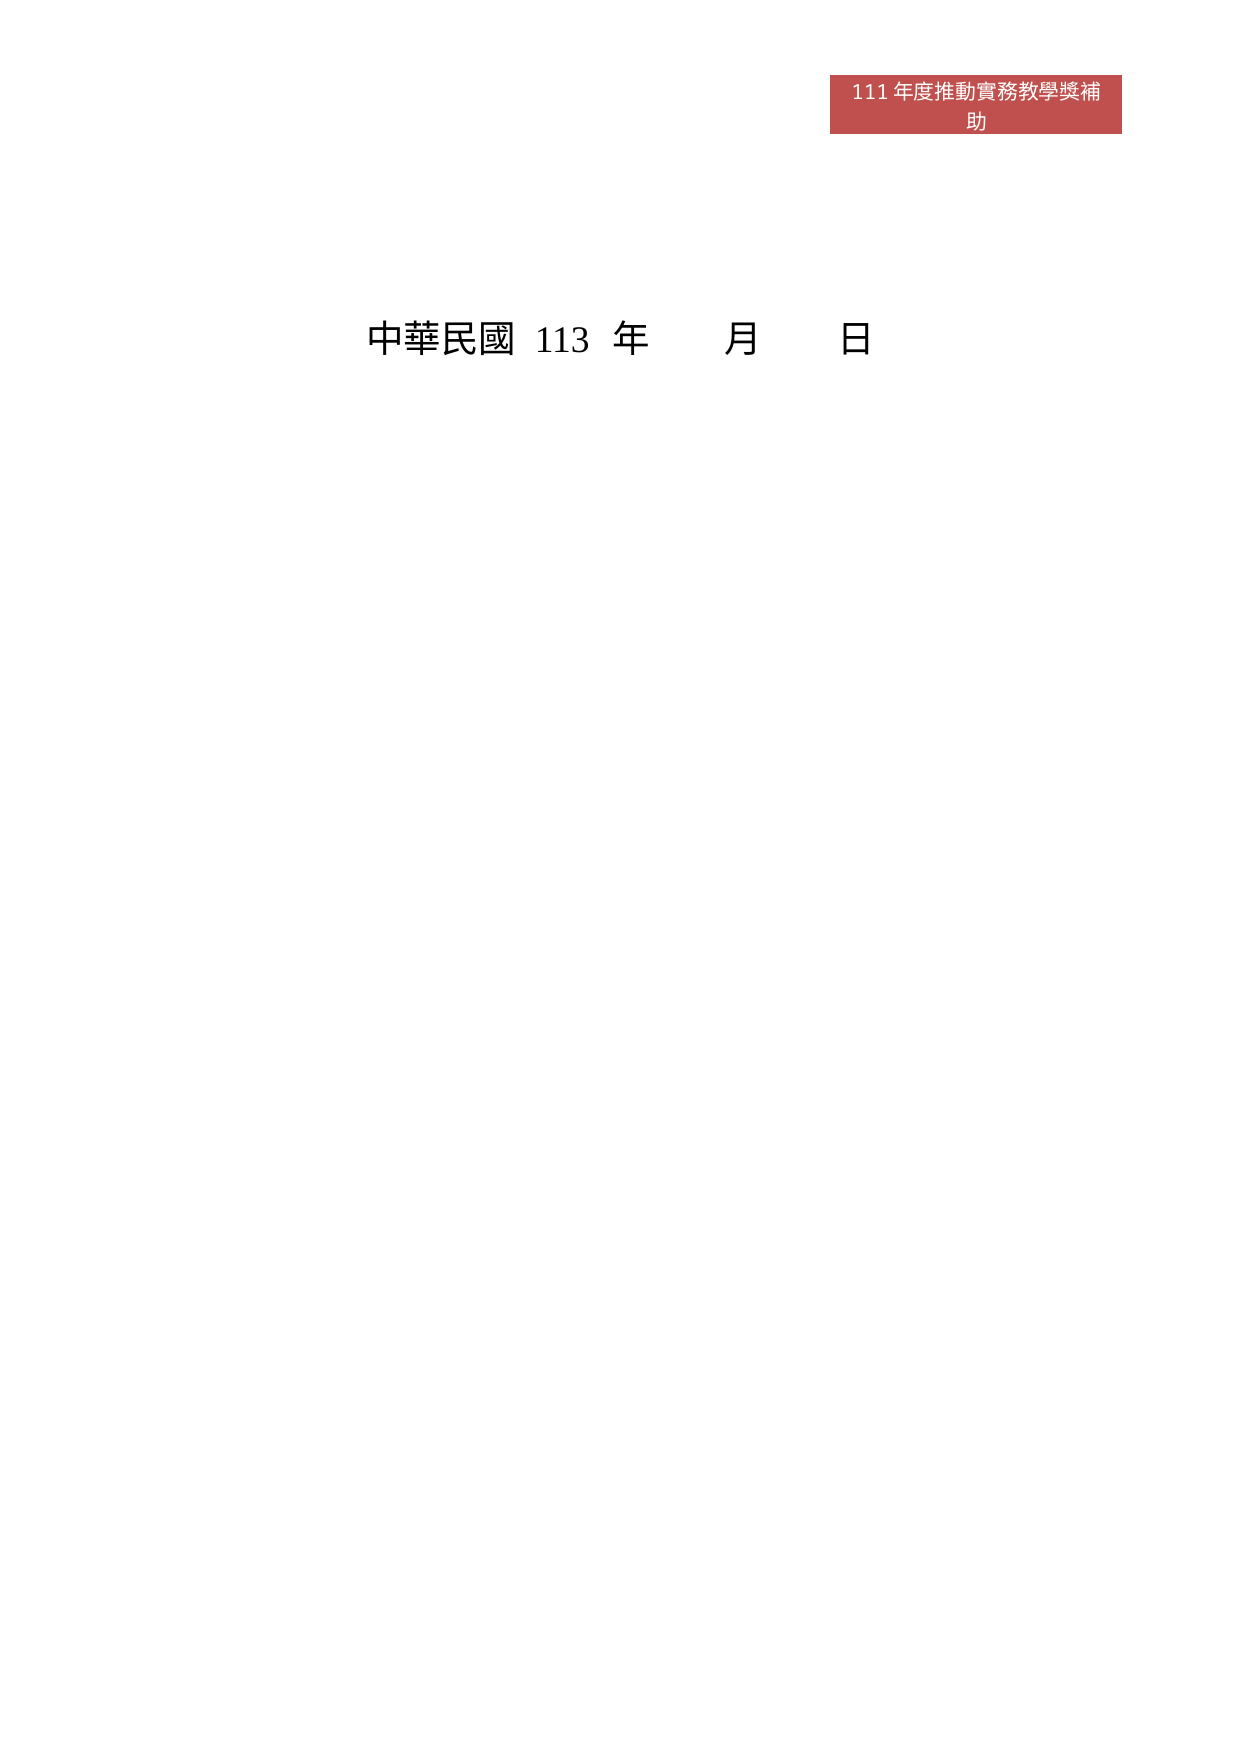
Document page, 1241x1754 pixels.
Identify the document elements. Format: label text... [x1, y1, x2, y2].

text 中華民國 113 年 月 日 [118, 294, 1122, 357]
